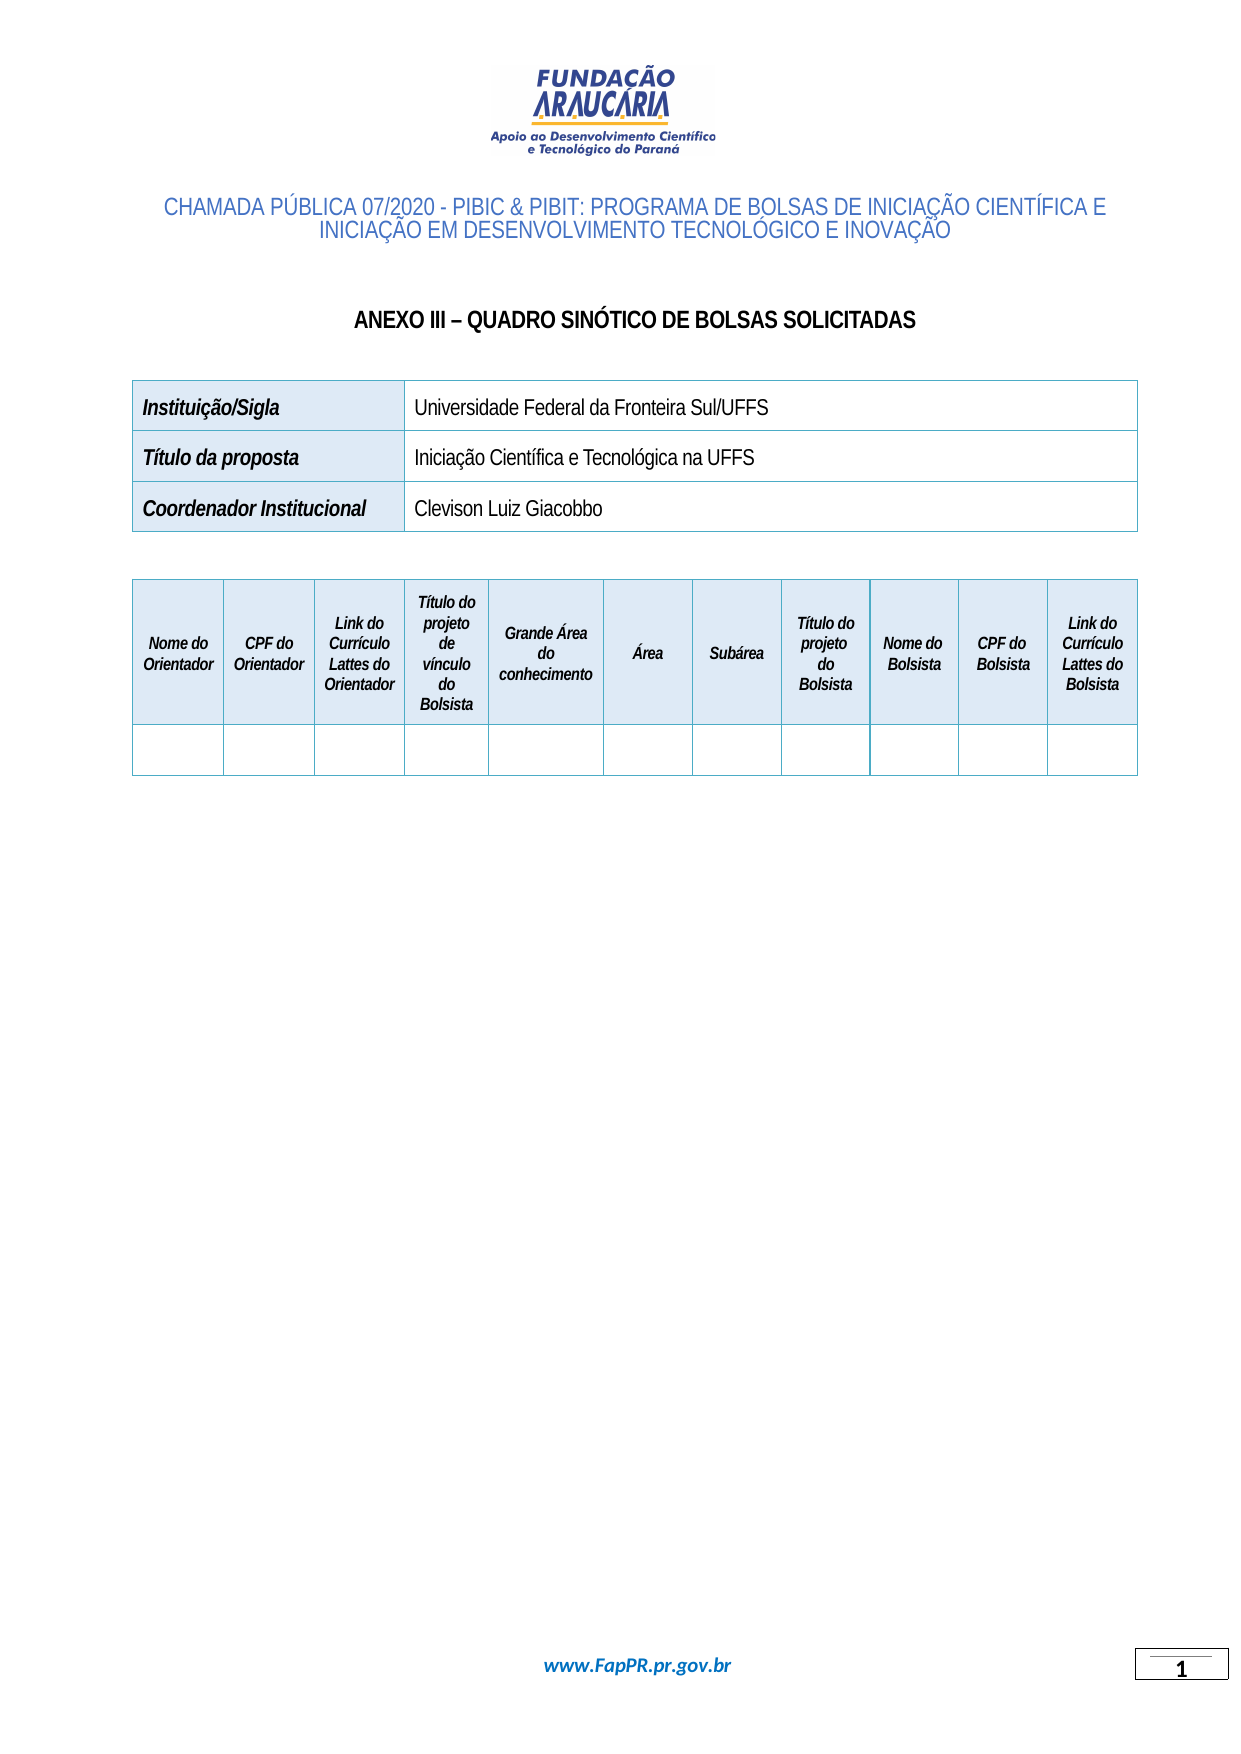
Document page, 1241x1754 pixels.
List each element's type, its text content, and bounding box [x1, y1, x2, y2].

table_cell [405, 725, 488, 774]
table_header Nome do Bolsista [871, 580, 958, 724]
table_header Link do Currículo Lattes do Orientador [315, 580, 404, 724]
table_cell Iniciação Científica e Tecnológica na UFFS [405, 431, 1137, 481]
table_header Subárea [693, 580, 781, 724]
table_cell [133, 725, 223, 774]
table_cell [1048, 725, 1137, 774]
table_header Universidade Federal da Fronteira Sul/UFFS [405, 381, 1137, 430]
table_cell [604, 725, 692, 774]
table_header CPF do Bolsista [959, 580, 1047, 724]
table_header CPF do Orientador [224, 580, 314, 724]
table_cell Coordenador Institucional [133, 482, 404, 531]
table_header Grande Área do conhecimento [489, 580, 603, 724]
table_header Área [604, 580, 692, 724]
table_cell Clevison Luiz Giacobbo [405, 482, 1137, 531]
table_header Título do projeto do Bolsista [782, 580, 869, 724]
table_header Instituição/Sigla [133, 381, 404, 430]
table_cell [315, 725, 404, 774]
table_cell [871, 725, 958, 774]
table_cell [489, 725, 603, 774]
subtitle ANEXO III – QUADRO SINÓTICO DE BOLSAS SOLICITADAS [133, 308, 1137, 334]
table_cell Título da proposta [133, 431, 404, 481]
table_header Nome do Orientador [133, 580, 223, 724]
table_cell [959, 725, 1047, 774]
table_cell [224, 725, 314, 774]
text CHAMADA PÚBLICA 07/2020 - PIBIC & PIBIT: PROGRAMA DE BOLSAS DE INICIAÇÃO CIENTÍFICA E INICIAÇÃO EM DESENVOLVIMENTO TECNOLÓGICO E INOVAÇÃO [133, 197, 1137, 243]
picture [491, 65, 716, 156]
table_header Link do Currículo Lattes do Bolsista [1048, 580, 1137, 724]
table_cell [782, 725, 869, 774]
table_cell [693, 725, 781, 774]
table_header Título do projeto de vínculo do Bolsista [405, 580, 488, 724]
